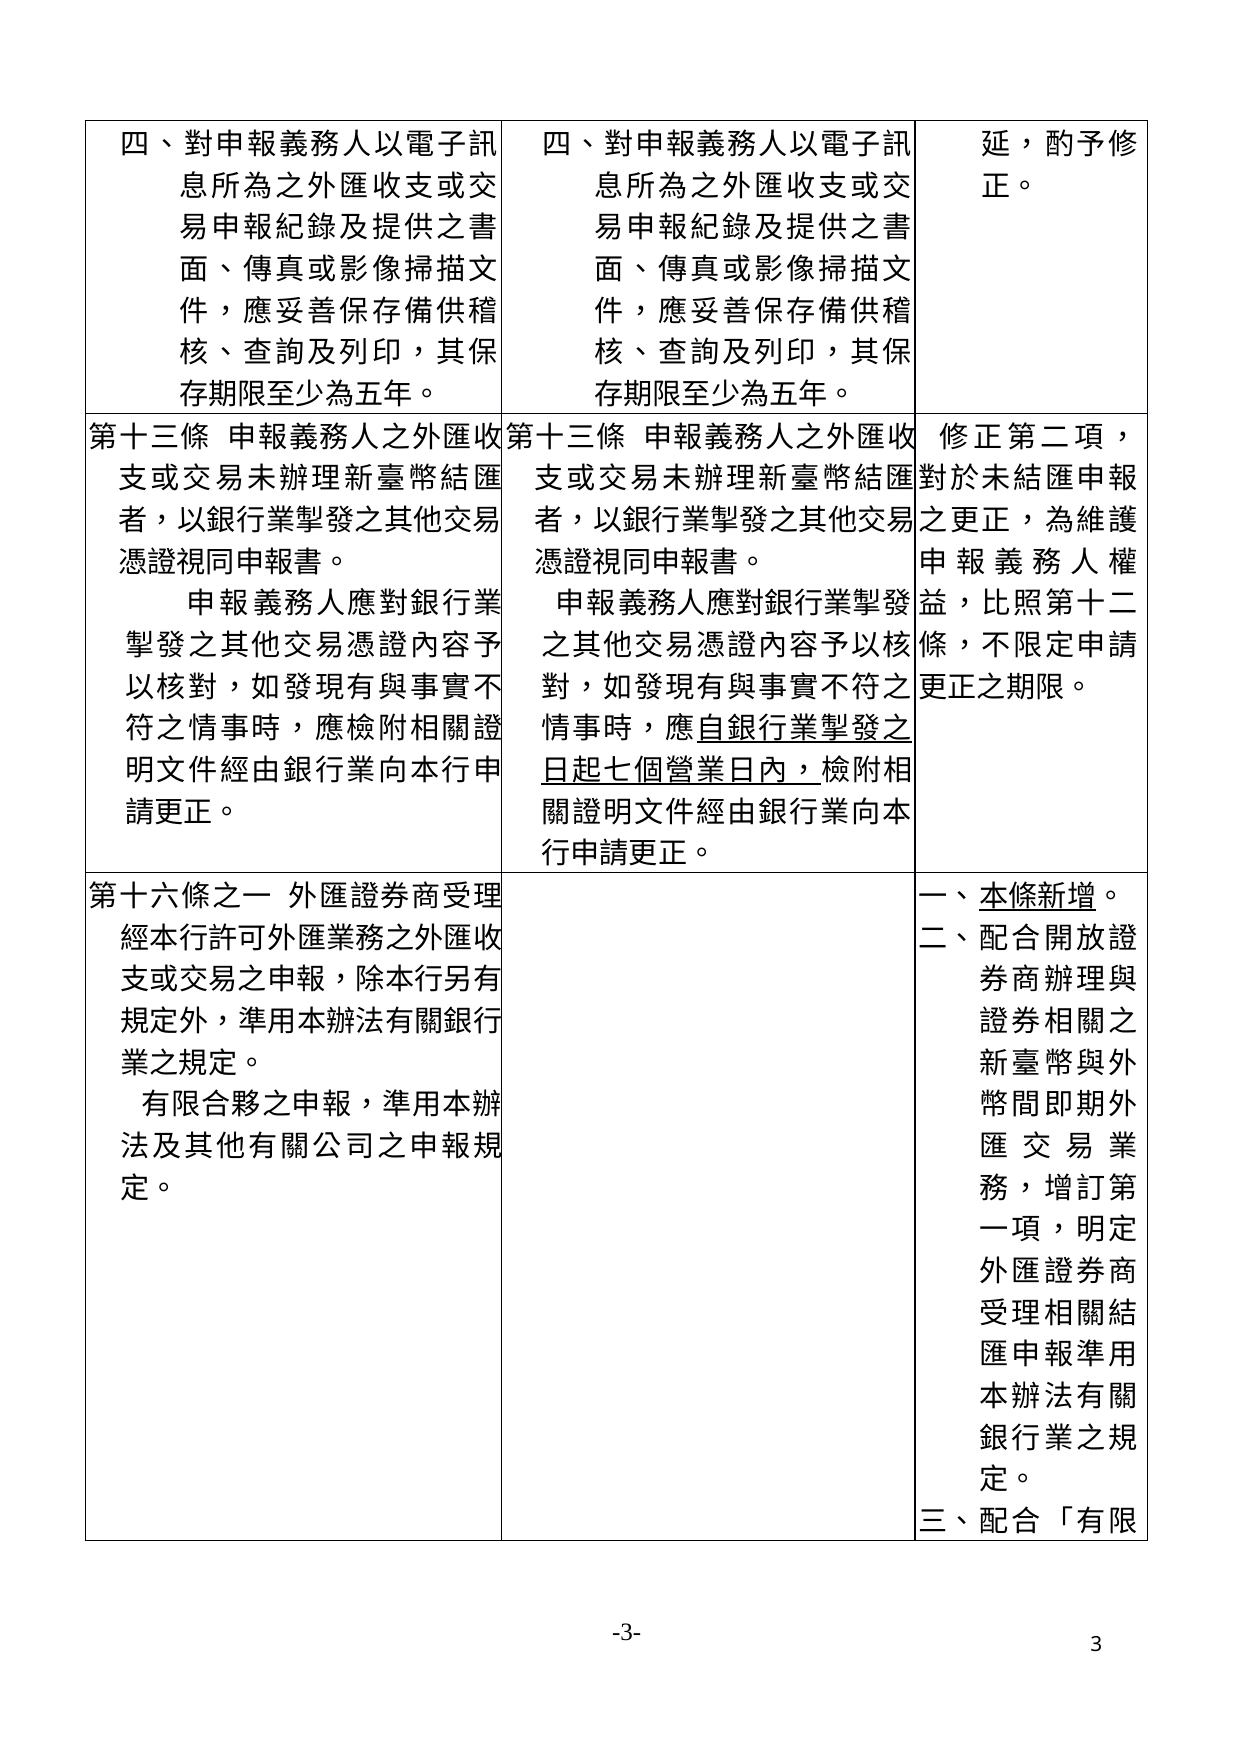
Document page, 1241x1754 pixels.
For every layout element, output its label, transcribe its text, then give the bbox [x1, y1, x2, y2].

table_cell [502, 873, 914, 1540]
table_cell 延，酌予修正。 [916, 121, 1147, 413]
table_cell 本條新增。 配合開放證券商辦理與證券相關之新臺幣與外幣間即期外匯交易業務，增訂第一項，明定外匯證券商受理相關結匯申報準用本辦法有關銀行業之規定。 配合「有限合夥法」發布施行，增訂第二項，明定有關有限合夥所涉相關結匯規定比照公司之規定辦理。 [916, 873, 1147, 1540]
table_cell 第十三條 申報義務人之外匯收支或交易未辦理新臺幣結匯者，以銀行業掣發之其他交易憑證視同申報書。 申報義務人應對銀行業掣發之其他交易憑證內容予以核對，如發現有與事實不符之情事時，應自銀行業掣發之日起七個營業日內，檢附相關證明文件經由銀行業向本行申請更正。 [502, 414, 914, 872]
table_cell 第十三條 申報義務人之外匯收支或交易未辦理新臺幣結匯者，以銀行業掣發之其他交易憑證視同申報書。 申報義務人應對銀行業掣發之其他交易憑證內容予以核對，如發現有與事實不符之情事時，應檢附相關證明文件經由銀行業向本行申請更正。 [86, 414, 501, 872]
table_cell 四、對申報義務人以電子訊息所為之外匯收支或交易申報紀錄及提供之書面、傳真或影像掃描文件，應妥善保存備供稽核、查詢及列印，其保存期限至少為五年。 [502, 121, 914, 413]
table_cell 第十六條之一 外匯證券商受理經本行許可外匯業務之外匯收支或交易之申報，除本行另有規定外，準用本辦法有關銀行業之規定。 有限合夥之申報，準用本辦法及其他有關公司之申報規定。 [86, 873, 501, 1540]
table_cell 四、對申報義務人以電子訊息所為之外匯收支或交易申報紀錄及提供之書面、傳真或影像掃描文件，應妥善保存備供稽核、查詢及列印，其保存期限至少為五年。 [86, 121, 501, 413]
table_cell 修正第二項，對於未結匯申報之更正，為維護申報義務人權益，比照第十二條，不限定申請更正之期限。 [916, 414, 1147, 872]
